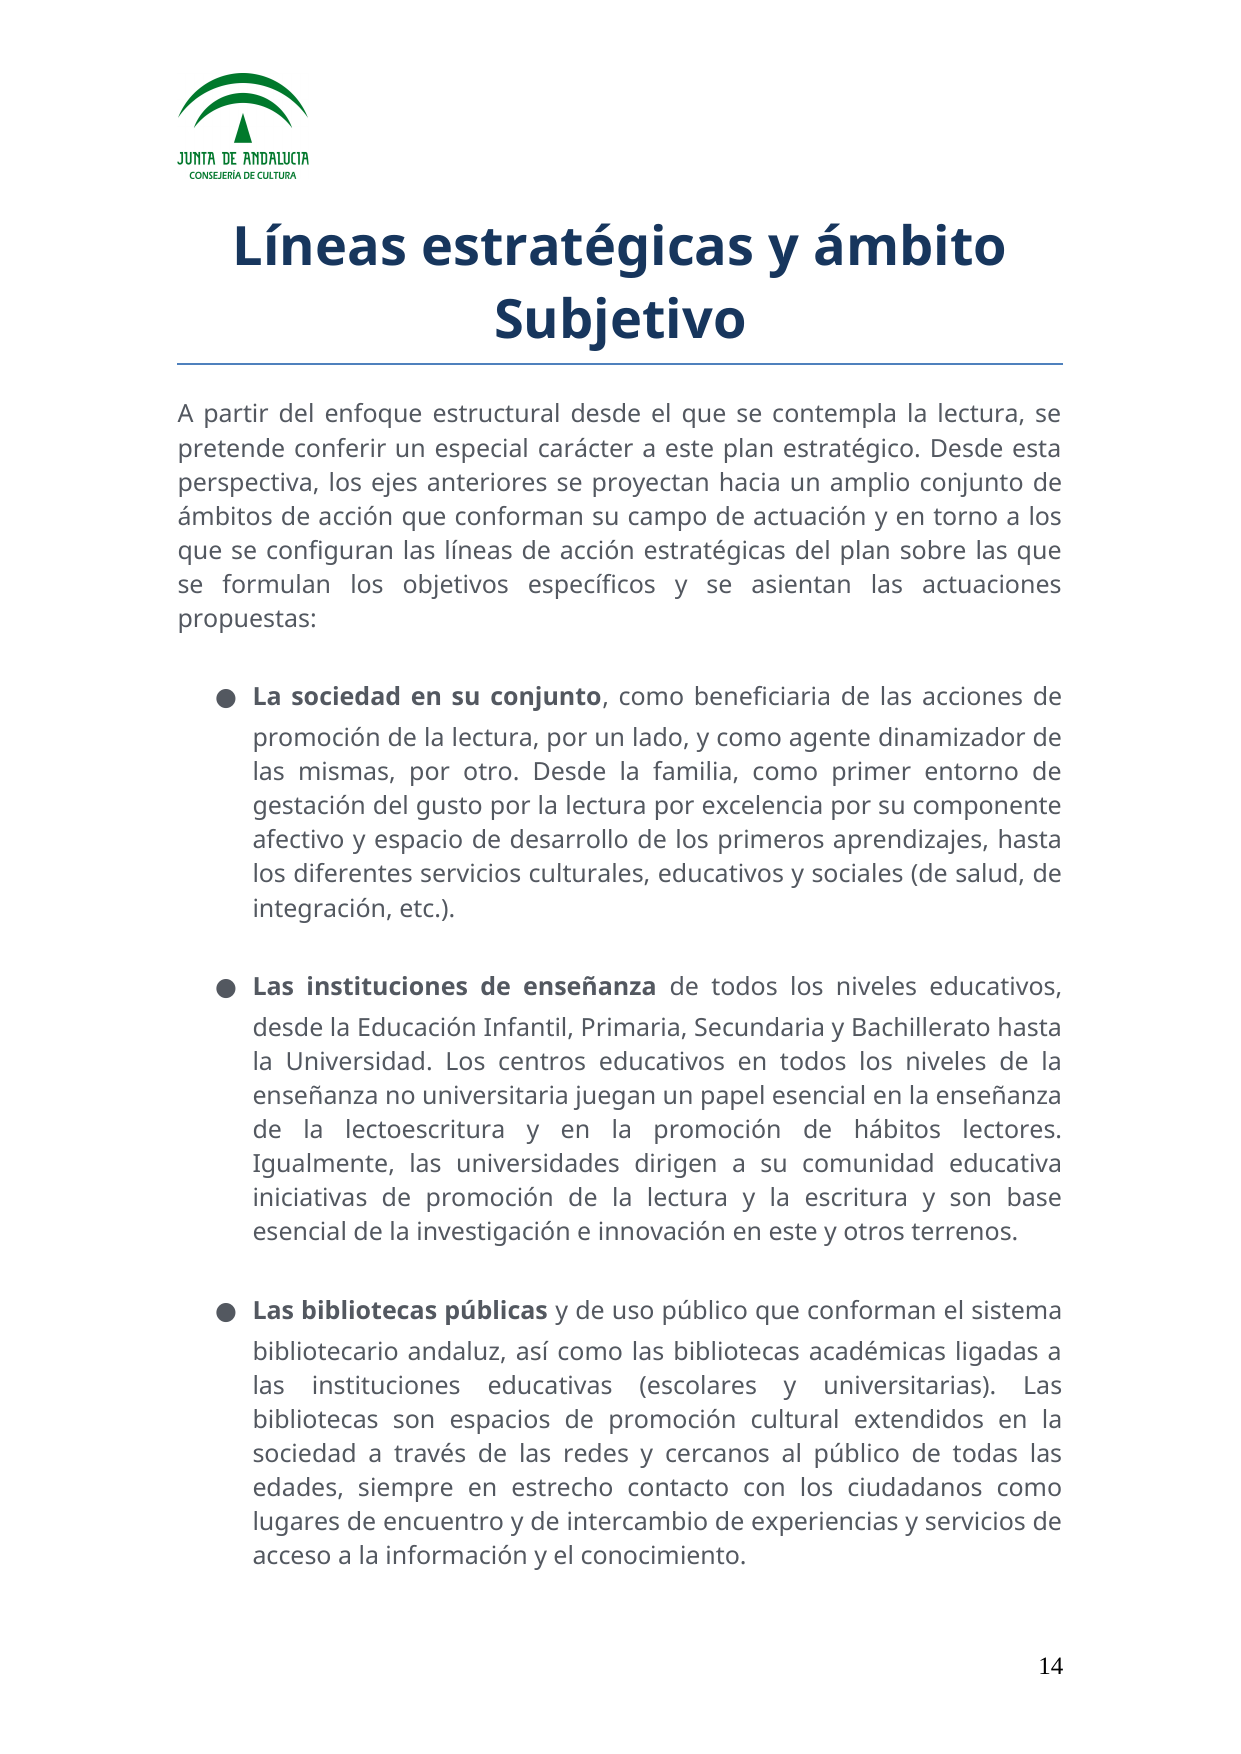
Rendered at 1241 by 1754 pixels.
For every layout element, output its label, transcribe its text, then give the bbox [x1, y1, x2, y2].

list Las bibliotecas públicas y de uso público que conforman el sistema bibliotecario andaluz, así como las bibliotecas académicas ligadas a las instituciones educativas (escolares y universitarias). Las bibliotecas son espacios de promoción cultural extendidos en la sociedad a través de las redes y cercanos al público de todas las edades, siempre en estrecho contacto con los ciudadanos como lugares de encuentro y de intercambio de experiencias y servicios de acceso a la información y el conocimiento. [215, 1282, 1063, 1572]
list Las instituciones de enseñanza de todos los niveles educativos, desde la Educación Infantil, Primaria, Secundaria y Bachillerato hasta la Universidad. Los centros educativos en todos los niveles de la enseñanza no universitaria juegan un papel esencial en la enseñanza de la lectoescritura y en la promoción de hábitos lectores. Igualmente, las universidades dirigen a su comunidad educativa iniciativas de promoción de la lectura y la escritura y son base esencial de la investigación e innovación en este y otros terrenos. [215, 958, 1063, 1248]
title Líneas estratégicas y ámbito Subjetivo [177, 207, 1063, 363]
list La sociedad en su conjunto, como beneficiaria de las acciones de promoción de la lectura, por un lado, y como agente dinamizador de las mismas, por otro. Desde la familia, como primer entorno de gestación del gusto por la lectura por excelencia por su componente afectivo y espacio de desarrollo de los primeros aprendizajes, hasta los diferentes servicios culturales, educativos y sociales (de salud, de integración, etc.). [215, 669, 1063, 924]
text A partir del enfoque estructural desde el que se contempla la lectura, se pretende conferir un especial carácter a este plan estratégico. Desde esta perspectiva, los ejes anteriores se proyectan hacia un amplio conjunto de ámbitos de acción que conforman su campo de actuación y en torno a los que se configuran las líneas de acción estratégicas del plan sobre las que se formulan los objetivos específicos y se asientan las actuaciones propuestas: [177, 396, 1063, 634]
picture [177, 73, 309, 179]
